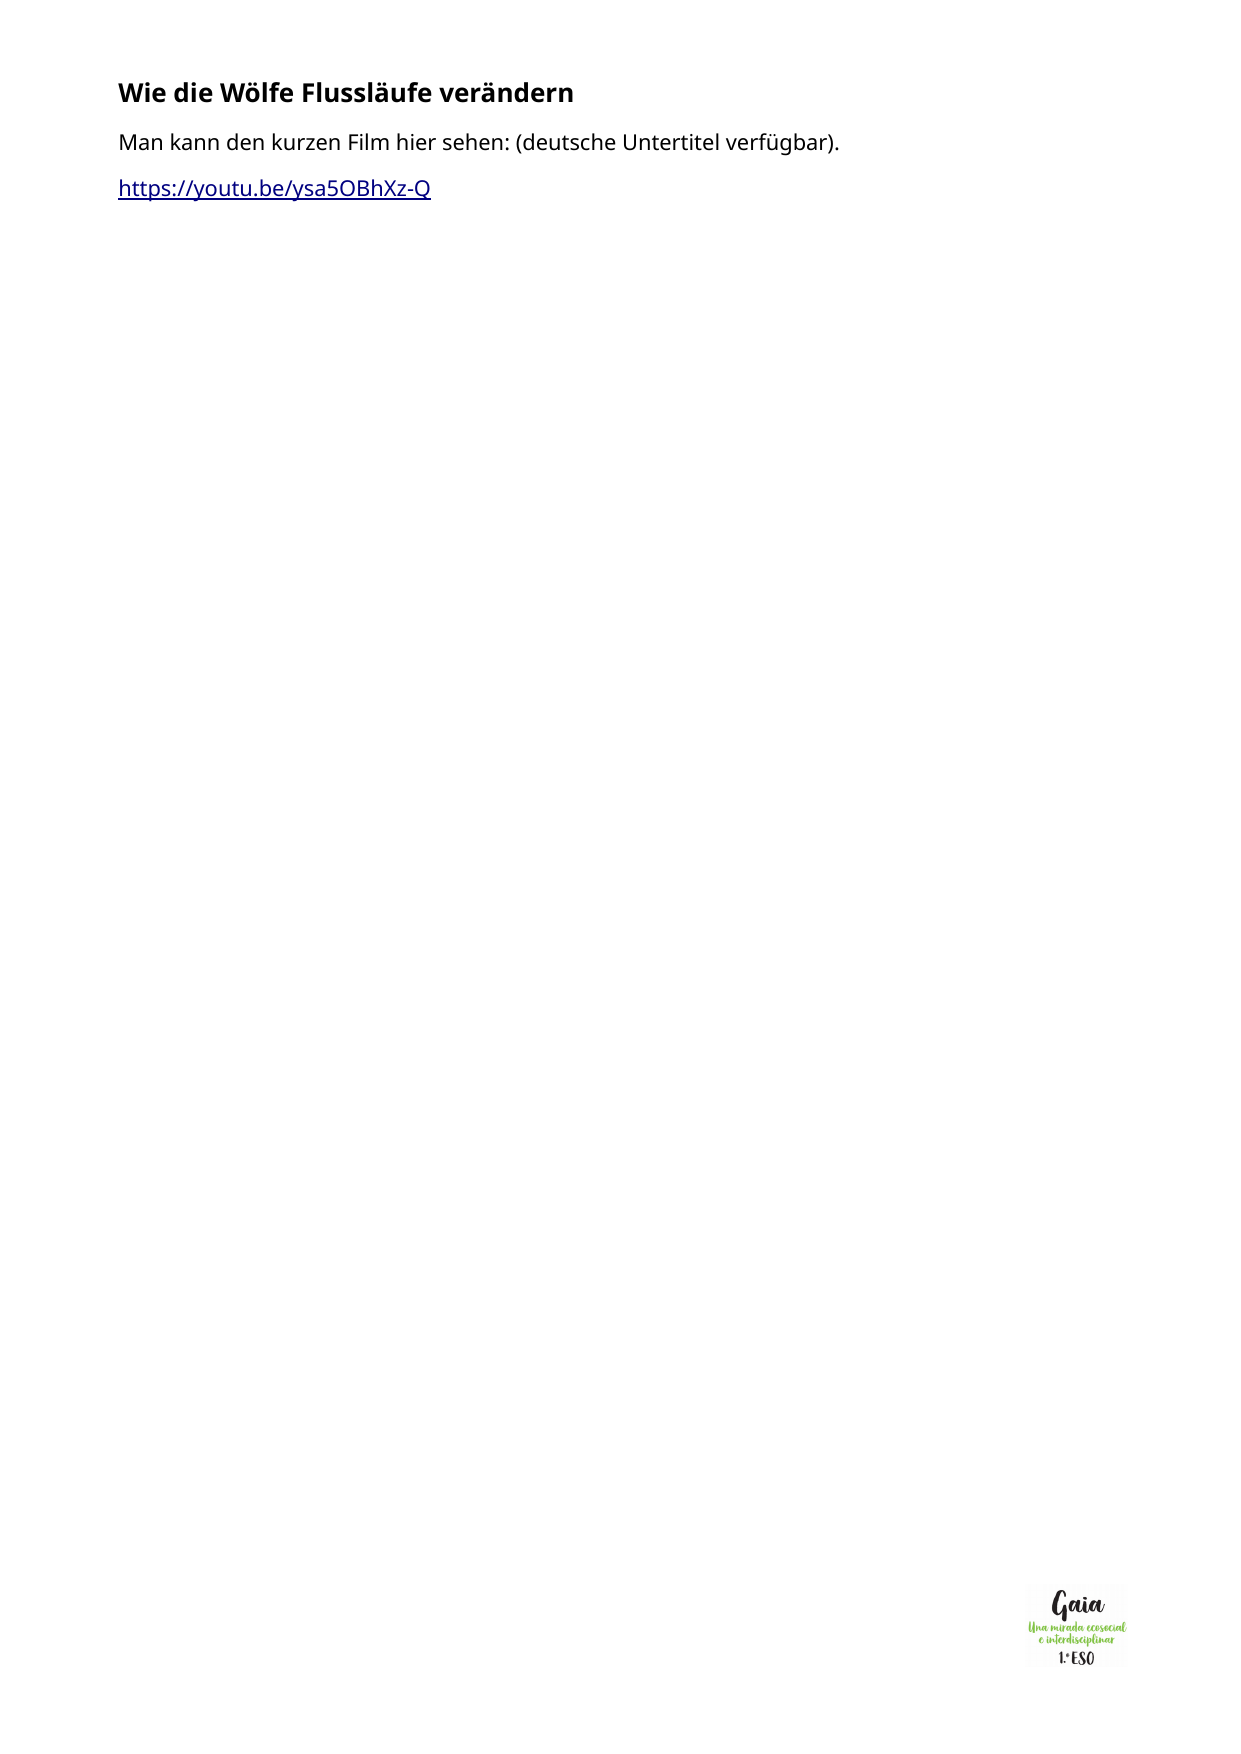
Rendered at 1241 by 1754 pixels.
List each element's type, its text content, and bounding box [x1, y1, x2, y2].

text Wie die Wölfe Flussläufe verändern [118, 75, 1122, 111]
text https://youtu.be/ysa5OBhXz-Q [118, 173, 1122, 203]
text Man kann den kurzen Film hier sehen: (deutsche Untertitel verfügbar). [118, 127, 1122, 157]
